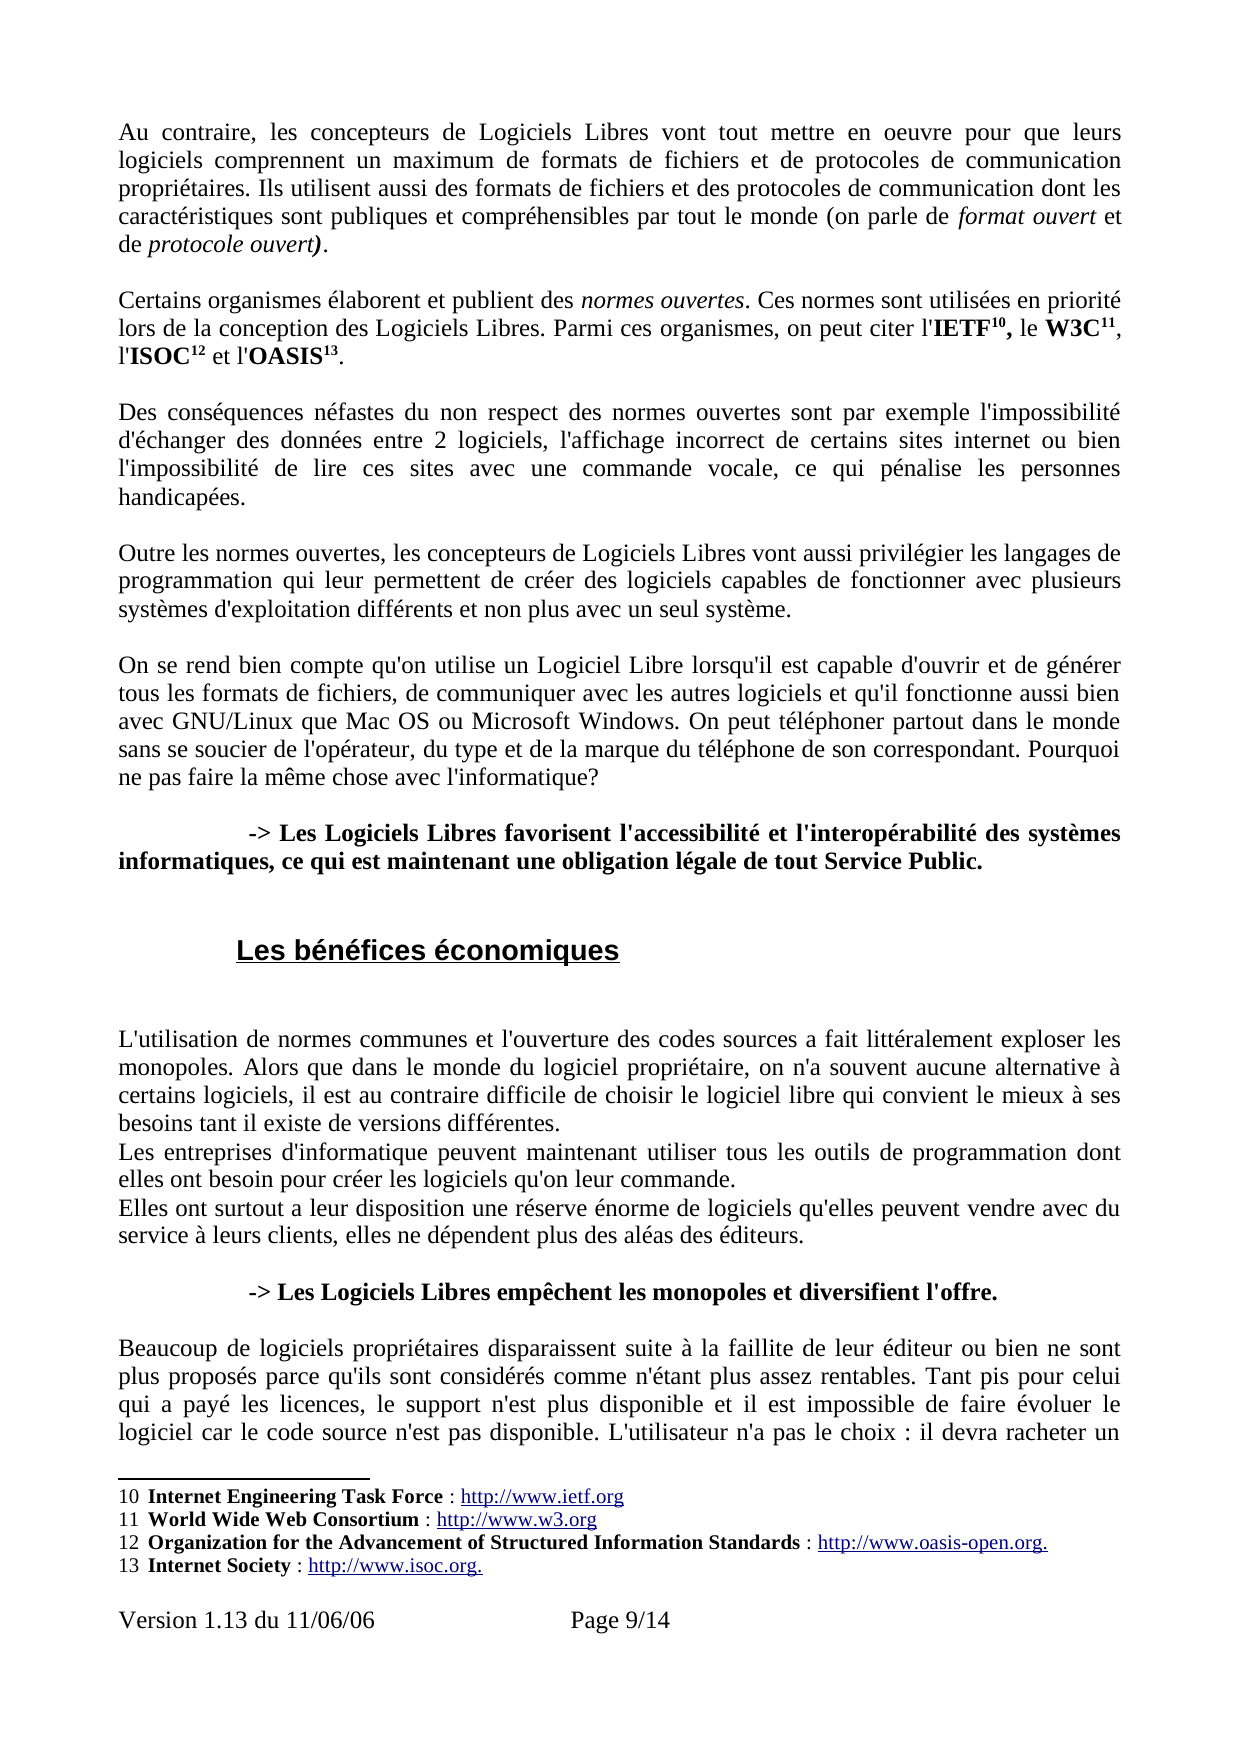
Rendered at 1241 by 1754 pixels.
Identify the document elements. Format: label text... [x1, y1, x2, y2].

text On se rend bien compte qu'on utilise un Logiciel Libre lorsqu'il est capable d'ouvrir et de générer tous les formats de fichiers, de communiquer avec les autres logiciels et qu'il fonctionne aussi bien avec GNU/Linux que Mac OS ou Microsoft Windows. On peut téléphoner partout dans le monde sans se soucier de l'opérateur, du type et de la marque du téléphone de son correspondant. Pourquoi ne pas faire la même chose avec l'informatique? [118, 651, 1122, 791]
text World Wide Web Consortium : http://www.w3.org [118, 1508, 1122, 1531]
text Certains organismes élaborent et publient des normes ouvertes. Ces normes sont utilisées en priorité lors de la conception des Logiciels Libres. Parmi ces organismes, on peut citer l'IETF, le W3C, l'ISOC et l'OASIS. [118, 286, 1122, 370]
text Elles ont surtout a leur disposition une réserve énorme de logiciels qu'elles peuvent vendre avec du service à leurs clients, elles ne dépendent plus des aléas des éditeurs. [118, 1193, 1122, 1249]
text L'utilisation de normes communes et l'ouverture des codes sources a fait littéralement exploser les monopoles. Alors que dans le monde du logiciel propriétaire, on n'a souvent aucune alternative à certains logiciels, il est au contraire difficile de choisir le logiciel libre qui convient le mieux à ses besoins tant il existe de versions différentes. [118, 1025, 1122, 1137]
text Internet Society : http://www.isoc.org. [118, 1554, 1122, 1577]
text -> Les Logiciels Libres empêchent les monopoles et diversifient l'offre. [118, 1277, 1122, 1306]
text Des conséquences néfastes du non respect des normes ouvertes sont par exemple l'impossibilité d'échanger des données entre 2 logiciels, l'affichage incorrect de certains sites internet ou bien l'impossibilité de lire ces sites avec une commande vocale, ce qui pénalise les personnes handicapées. [118, 398, 1122, 510]
subtitle Les bénéfices économiques [118, 934, 1122, 966]
text Au contraire, les concepteurs de Logiciels Libres vont tout mettre en oeuvre pour que leurs logiciels comprennent un maximum de formats de fichiers et de protocoles de communication propriétaires. Ils utilisent aussi des formats de fichiers et des protocoles de communication dont les caractéristiques sont publiques et compréhensibles par tout le monde (on parle de format ouvert et de protocole ouvert). [118, 118, 1122, 258]
text Outre les normes ouvertes, les concepteurs de Logiciels Libres vont aussi privilégier les langages de programmation qui leur permettent de créer des logiciels capables de fonctionner avec plusieurs systèmes d'exploitation différents et non plus avec un seul système. [118, 538, 1122, 622]
text Beaucoup de logiciels propriétaires disparaissent suite à la faillite de leur éditeur ou bien ne sont plus proposés parce qu'ils sont considérés comme n'étant plus assez rentables. Tant pis pour celui qui a payé les licences, le support n'est plus disponible et il est impossible de faire évoluer le logiciel car le code source n'est pas disponible. L'utilisateur n'a pas le choix : il devra racheter un [118, 1333, 1122, 1446]
text -> Les Logiciels Libres favorisent l'accessibilité et l'interopérabilité des systèmes informatiques, ce qui est maintenant une obligation légale de tout Service Public. [118, 819, 1122, 875]
text Organization for the Advancement of Structured Information Standards : http://www.oasis-open.org. [118, 1531, 1122, 1554]
text Les entreprises d'informatique peuvent maintenant utiliser tous les outils de programmation dont elles ont besoin pour créer les logiciels qu'on leur commande. [118, 1137, 1122, 1193]
text Internet Engineering Task Force : http://www.ietf.org [118, 1485, 1122, 1508]
